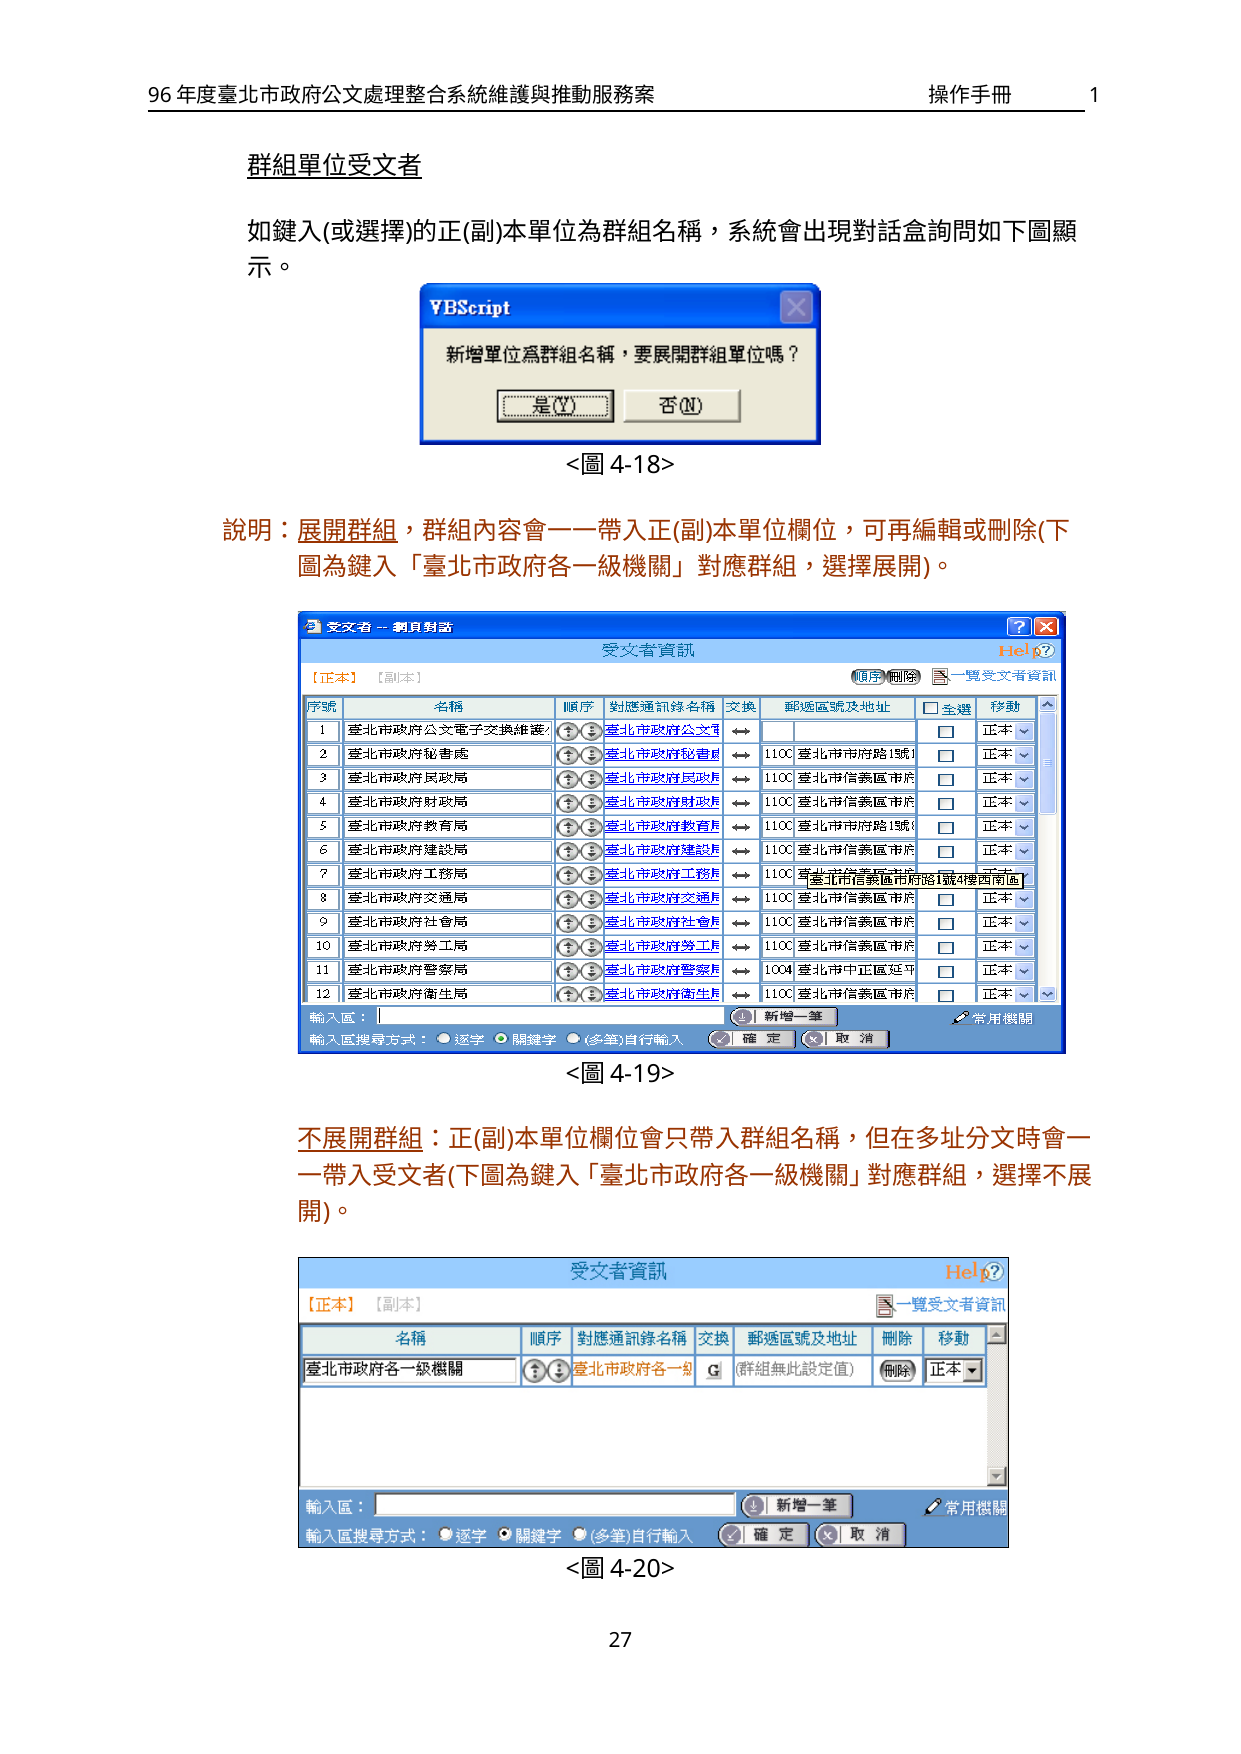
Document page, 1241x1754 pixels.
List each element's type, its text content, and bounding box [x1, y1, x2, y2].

text 不展開群組：正(副)本單位欄位會只帶入群組名稱，但在多址分文時會一一帶入受文者(下圖為鍵入「臺北市政府各一級機關」對應群組，選擇不展開)。 [298, 1119, 1092, 1228]
text <圖4-20> [148, 1548, 1092, 1584]
picture [297, 611, 1066, 1054]
text 群組單位受文者 [247, 146, 1092, 182]
picture [299, 1258, 1008, 1547]
text 如鍵入(或選擇)的正(副)本單位為群組名稱，系統會出現對話盒詢問如下圖顯示。 [248, 211, 1092, 284]
text 說明：展開群組，群組內容會一一帶入正(副)本單位欄位，可再編輯或刪除(下圖為鍵入「臺北市政府各一級機關」對應群組，選擇展開)。 [223, 510, 1092, 583]
text <圖4-19> [148, 1053, 1092, 1090]
picture [419, 283, 821, 445]
text <圖4-18> [148, 445, 1092, 481]
